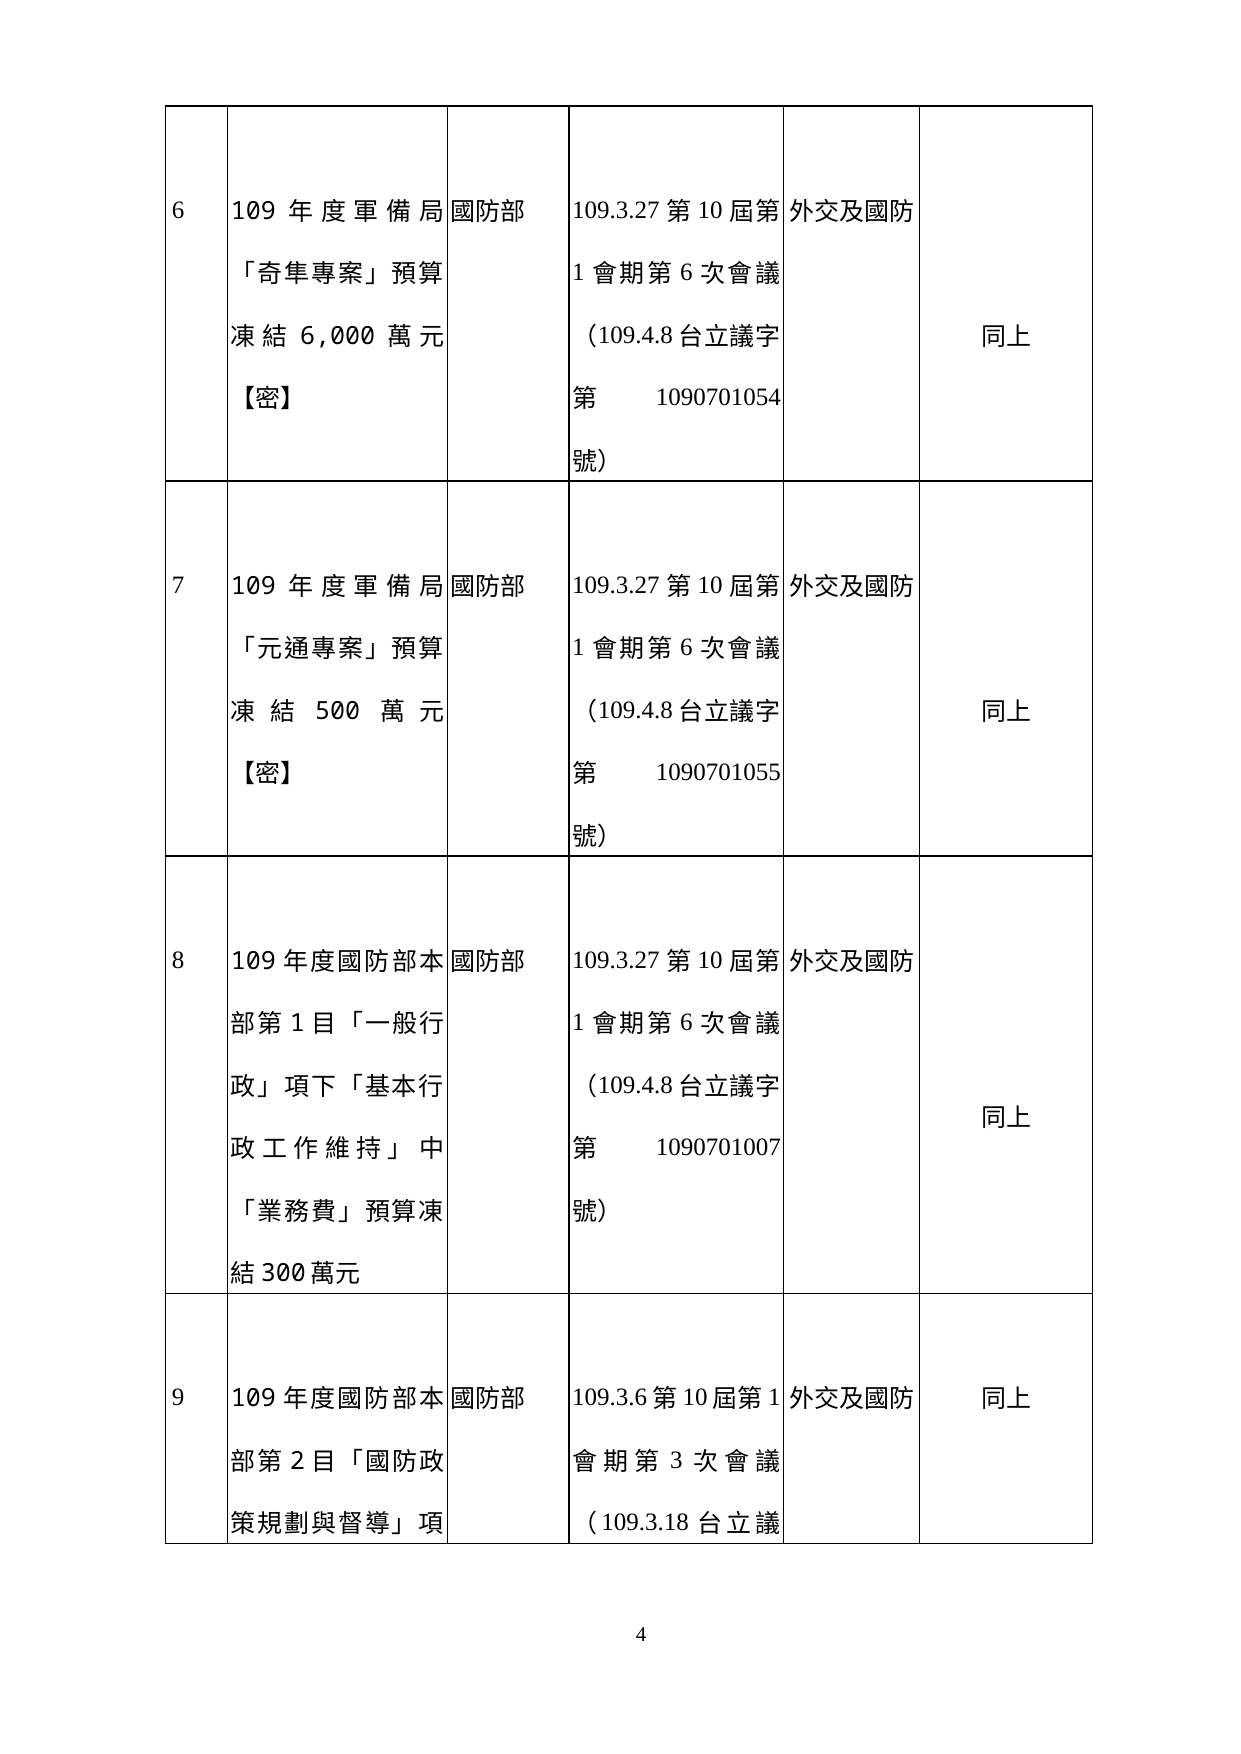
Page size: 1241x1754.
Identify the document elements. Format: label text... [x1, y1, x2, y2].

table_cell 109.3.6第10屆第1會期第3次會議（109.3.18台立議 [570, 1294, 783, 1543]
table_cell 109年度國防部本部第2目「國防政策規劃與督導」項 [228, 1294, 447, 1543]
table_cell 109.3.27第10屆第1會期第6次會議（109.4.8台立議字第1090701055號） [570, 482, 783, 855]
table_cell [166, 1294, 227, 1543]
table_cell [166, 107, 227, 480]
table_cell 國防部 [448, 107, 568, 480]
table_cell 109年度軍備局「奇隼專案」預算凍結6,000萬元【密】 [228, 107, 447, 480]
table_cell 同上 [920, 107, 1092, 480]
table_cell 國防部 [448, 1294, 568, 1543]
table_cell 109年度國防部本部第1目「一般行政」項下「基本行政工作維持」中「業務費」預算凍結300萬元 [228, 857, 447, 1293]
table_cell 109.3.27第10屆第1會期第6次會議（109.4.8台立議字第1090701007號） [570, 857, 783, 1293]
table_cell [166, 857, 227, 1293]
table_cell 同上 [920, 857, 1092, 1293]
table_cell 外交及國防 [784, 1294, 919, 1543]
table_cell [166, 482, 227, 855]
table_cell 同上 [920, 1294, 1092, 1543]
table_cell 國防部 [448, 482, 568, 855]
table_cell 外交及國防 [784, 107, 919, 480]
table_cell 109.3.27第10屆第1會期第6次會議（109.4.8台立議字第1090701054號） [570, 107, 783, 480]
table_cell 外交及國防 [784, 482, 919, 855]
table_cell 國防部 [448, 857, 568, 1293]
table_cell 同上 [920, 482, 1092, 855]
table_cell 109年度軍備局「元通專案」預算凍結500萬元【密】 [228, 482, 447, 855]
table_cell 外交及國防 [784, 857, 919, 1293]
